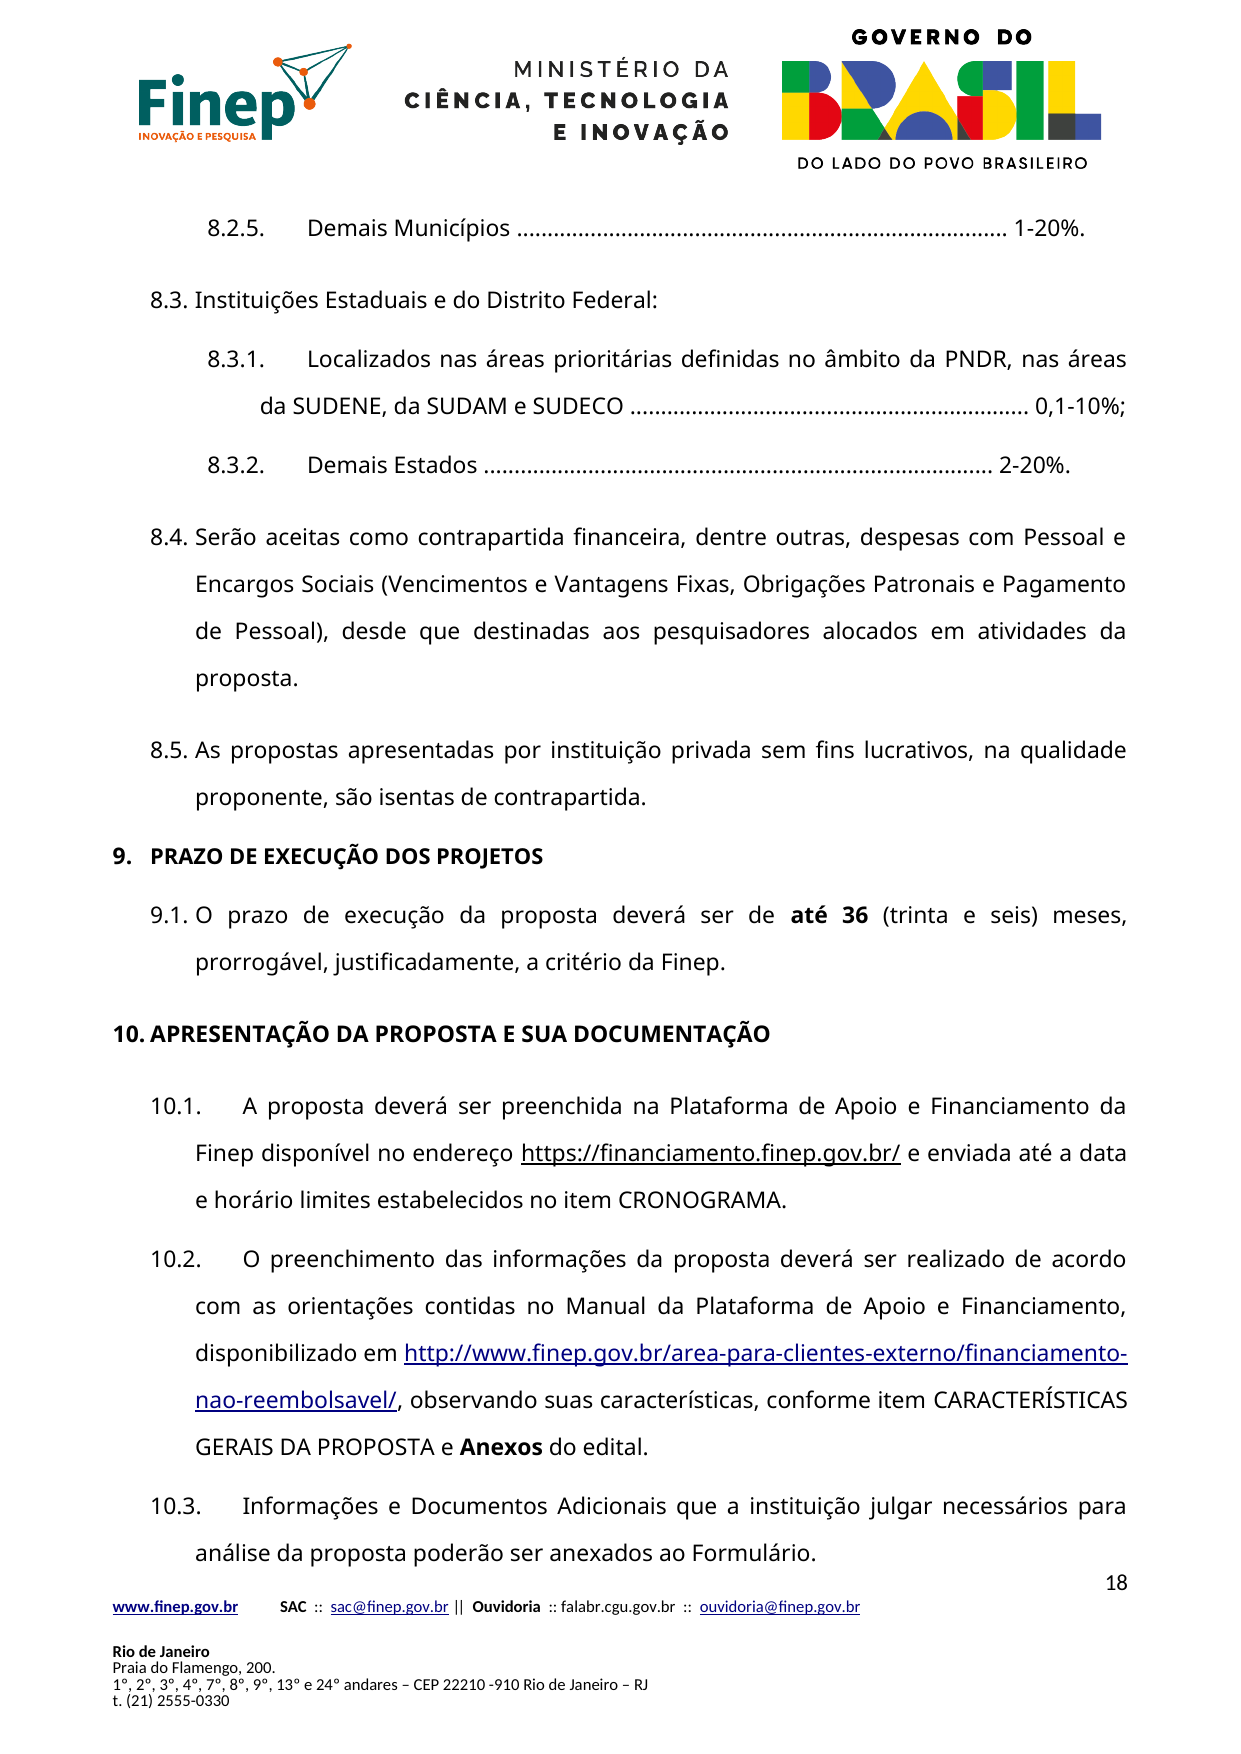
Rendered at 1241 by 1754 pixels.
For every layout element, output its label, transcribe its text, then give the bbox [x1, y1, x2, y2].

list Localizados nas áreas prioritárias definidas no âmbito da PNDR, nas áreas da SUDENE, da SUDAM e SUDECO ................................................................. 0,1-10%; [207, 343, 1128, 421]
list Demais Municípios ................................................................................ 1-20%. [207, 212, 1128, 243]
list A proposta deverá ser preenchida na Plataforma de Apoio e Financiamento da Finep disponível no endereço https://financiamento.finep.gov.br/ e enviada até a data e horário limites estabelecidos no item 14. [150, 1090, 1128, 1215]
list O preenchimento das informações da proposta deverá ser realizado de acordo com as orientações contidas no Manual da Plataforma de Apoio e Financiamento, disponibilizado em http://www.finep.gov.br/area-para-clientes-externo/financiamento-nao-reembolsavel/, observando suas características, conforme item 5 e Anexos do edital. [150, 1243, 1128, 1462]
list Instituições Estaduais e do Distrito Federal: [150, 284, 1128, 315]
list Demais Estados ................................................................................... 2-20%. [207, 449, 1128, 481]
list As propostas apresentadas por instituição privada sem fins lucrativos, na qualidade proponente, são isentas de contrapartida. [150, 734, 1128, 812]
list O prazo de execução da proposta deverá ser de até 36 (trinta e seis) meses, prorrogável, justificadamente, a critério da Finep. [150, 899, 1128, 977]
list PRAZO DE EXECUÇÃO DOS PROJETOS [112, 840, 1128, 871]
list Informações e Documentos Adicionais que a instituição julgar necessários para análise da proposta poderão ser anexados ao Formulário. [150, 1490, 1128, 1568]
list APRESENTAÇÃO DA PROPOSTA E SUA DOCUMENTAÇÃO [112, 1018, 1128, 1049]
list Serão aceitas como contrapartida financeira, dentre outras, despesas com Pessoal e Encargos Sociais (Vencimentos e Vantagens Fixas, Obrigações Patronais e Pagamento de Pessoal), desde que destinadas aos pesquisadores alocados em atividades da proposta. [150, 521, 1128, 693]
